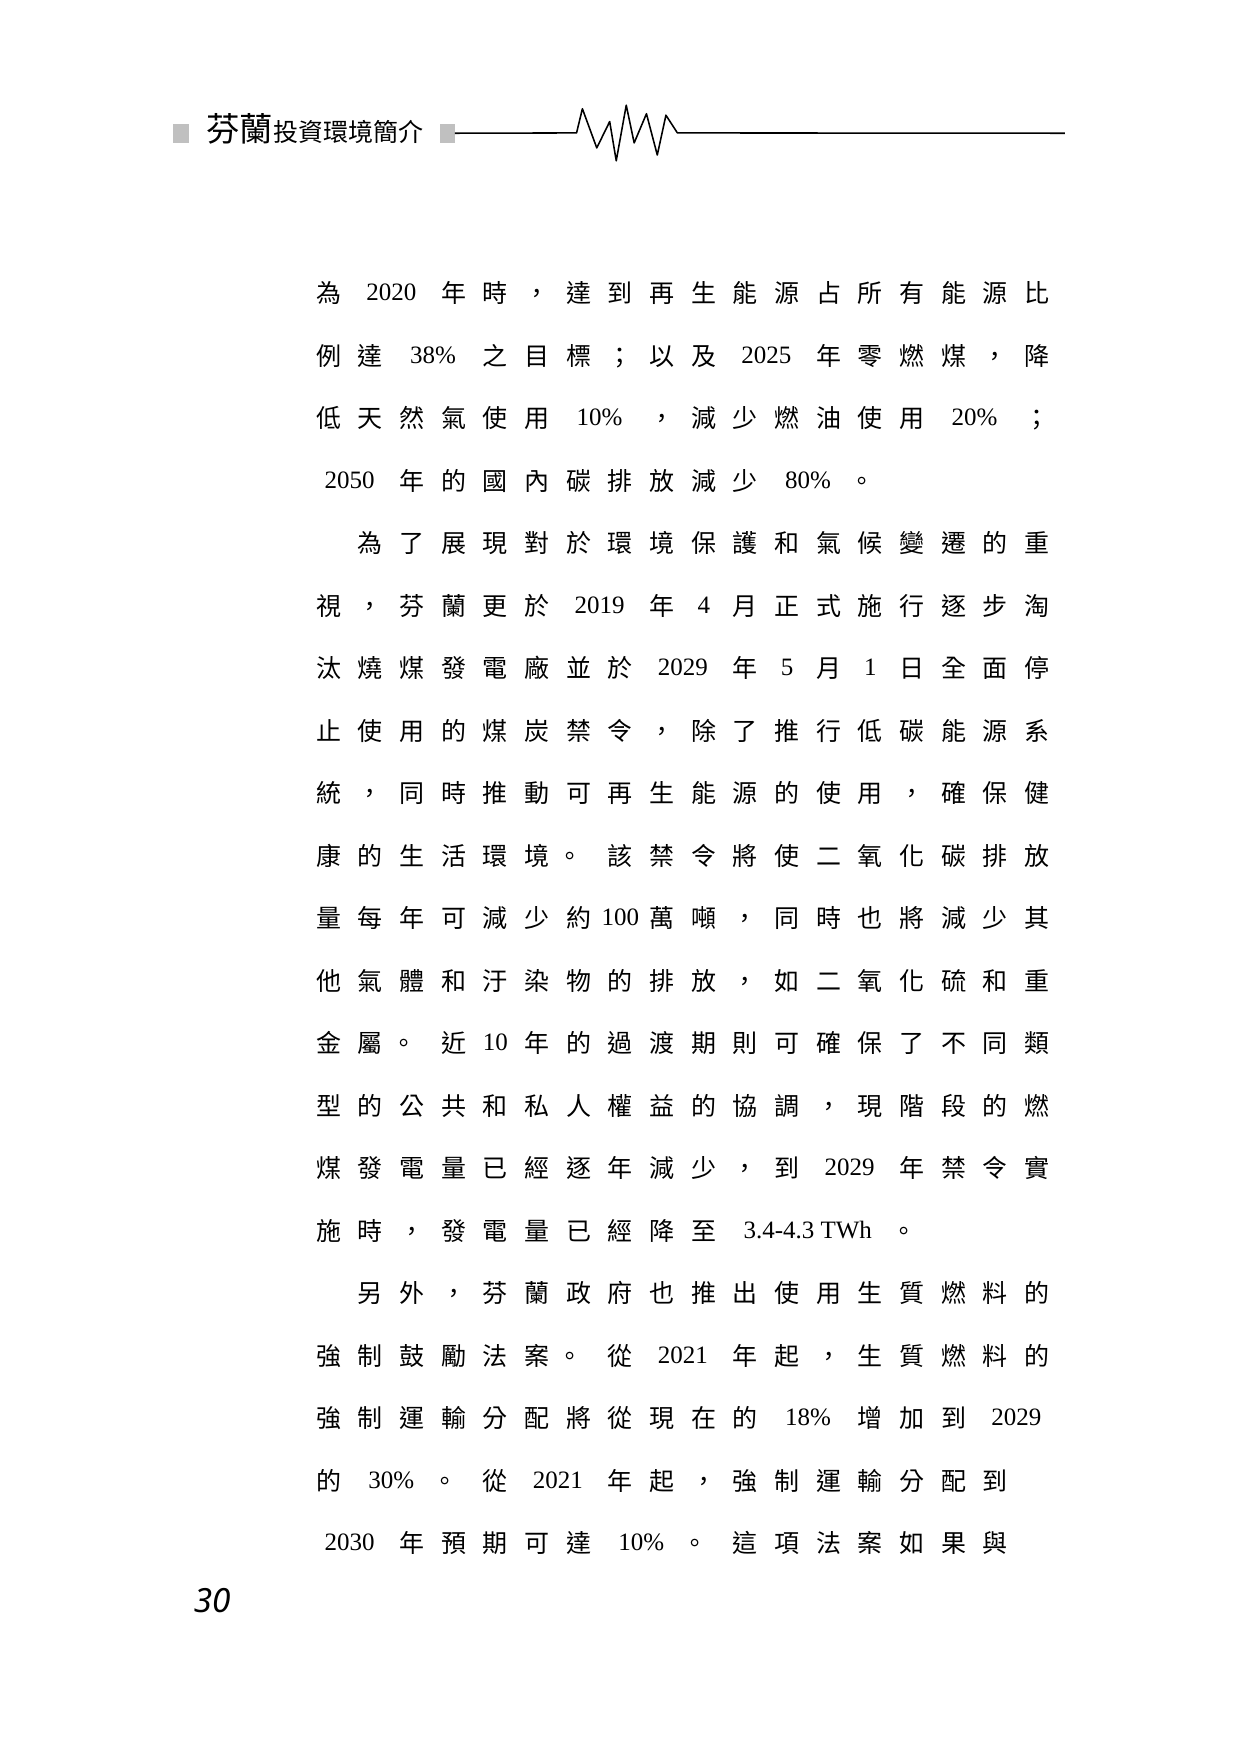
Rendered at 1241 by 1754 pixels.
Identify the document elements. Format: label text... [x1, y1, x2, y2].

text 另外，芬蘭政府也推出使用生質燃料的強制鼓勵法案。從2021年起，生質燃料的強制運輸分配將從現在的18%增加到2029的30%。從2021年起，強制運輸分配到2030年預期可達10%。這項法案如果與 [281, 1250, 1058, 1563]
text 為了展現對於環境保護和氣候變遷的重視，芬蘭更於2019年4月正式施行逐步淘汰燒煤發電廠並於2029年5月1日全面停止使用的煤炭禁令，除了推行低碳能源系統，同時推動可再生能源的使用，確保健康的生活環境。該禁令將使二氧化碳排放量每年可減少約100萬噸，同時也將減少其他氣體和汙染物的排放，如二氧化硫和重金屬。近10年的過渡期則可確保了不同類型的公共和私人權益的協調，現階段的燃煤發電量已經逐年減少，到2029年禁令實施時，發電量已經降至3.4-4.3 TWh。 [281, 500, 1058, 1250]
text 為2020年時，達到再生能源占所有能源比例達38%之目標；以及2025年零燃煤，降低天然氣使用10%，減少燃油使用20%；2050年的國內碳排放減少80%。 [281, 250, 1058, 500]
